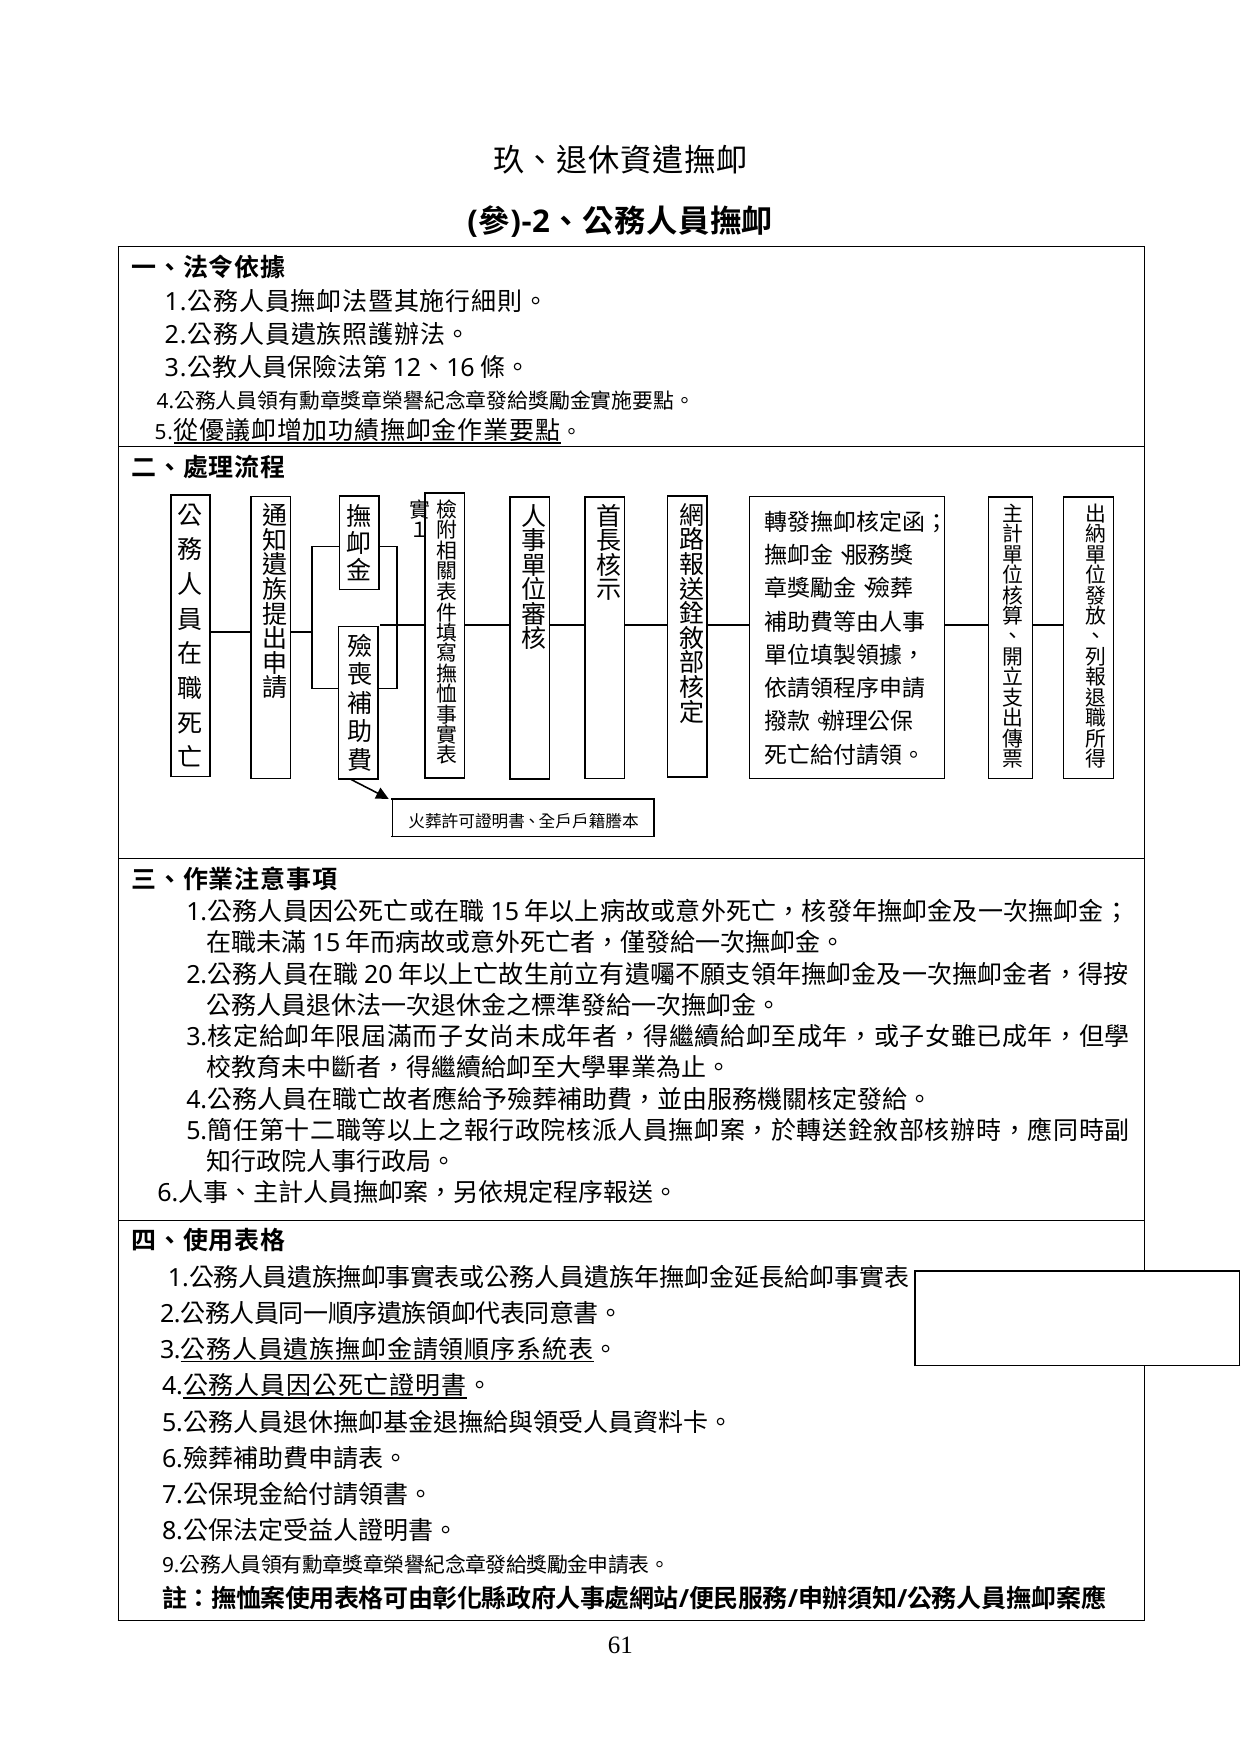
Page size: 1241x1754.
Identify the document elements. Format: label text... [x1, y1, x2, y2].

table_header 一、法令依據 1.公務人員撫卹法暨其施行細則。 2.公務人員遺族照護辦法。 3.公教人員保險法第12、16條。 4.公務人員領有勳章獎章榮譽紀念章發給獎勵金實施要點。 5.從優議卹增加功績撫卹金作業要點。 [119, 247, 1144, 446]
table_cell 四、使用表格 1.公務人員遺族撫卹事實表或公務人員遺族年撫卹金延長給卹事實表。 2.公務人員同一順序遺族領卹代表同意書。 3.公務人員遺族撫卹金請領順序系統表。 4.公務人員因公死亡證明書。 5.公務人員退休撫卹基金退撫給與領受人員資料卡。 6.殮葬補助費申請表。 7.公保現金給付請領書。 8.公保法定受益人證明書。 9.公務人員領有勳章獎章榮譽紀念章發給獎勵金申請表。 註：撫恤案使用表格可由彰化縣政府人事處網站/便民服務/申辦須知/公務人員撫卹案應 檢附文件/下載使用。 [119, 1221, 1144, 1620]
table_cell 三、作業注意事項 1.公務人員因公死亡或在職15年以上病故或意外死亡，核發年撫卹金及一次撫卹金；在職未滿15年而病故或意外死亡者，僅發給一次撫卹金。 2.公務人員在職20年以上亡故生前立有遺囑不願支領年撫卹金及一次撫卹金者，得按公務人員退休法一次退休金之標準發給一次撫卹金。 3.核定給卹年限屆滿而子女尚未成年者，得繼續給卹至成年，或子女雖已成年，但學校教育未中斷者，得繼續給卹至大學畢業為止。 4.公務人員在職亡故者應給予殮葬補助費，並由服務機關核定發給。 5.簡任第十二職等以上之報行政院核派人員撫卹案，於轉送銓敘部核辦時，應同時副知行政院人事行政局。 6.人事、主計人員撫卹案，另依規定程序報送。 [119, 859, 1144, 1220]
text (參)-2、公務人員撫卹 [118, 197, 1122, 242]
table_cell 四、使用表格 1.公務人員遺族撫卹事實表或公務人員遺族年撫卹金延長給卹事實表。 2.公務人員同一順序遺族領卹代表同意書。 3.公務人員遺族撫卹金請領順序系統表。 4.公務人員因公死亡證明書。 5.公務人員退休撫卹基金退撫給與領受人員資料卡。 6.殮葬補助費申請表。 7.公保現金給付請領書。 8.公保法定受益人證明書。 9.公務人員領有勳章獎章榮譽紀念章發給獎勵金申請表。 註：撫恤案使用表格可由彰化縣政府人事處網站/便民服務/申辦須知/公務人員撫卹案應 檢附文件/下載使用。 [916, 1272, 1239, 1365]
table_cell 二、處理流程 [119, 447, 1144, 858]
text 玖、退休資遣撫卹 [118, 135, 1122, 180]
